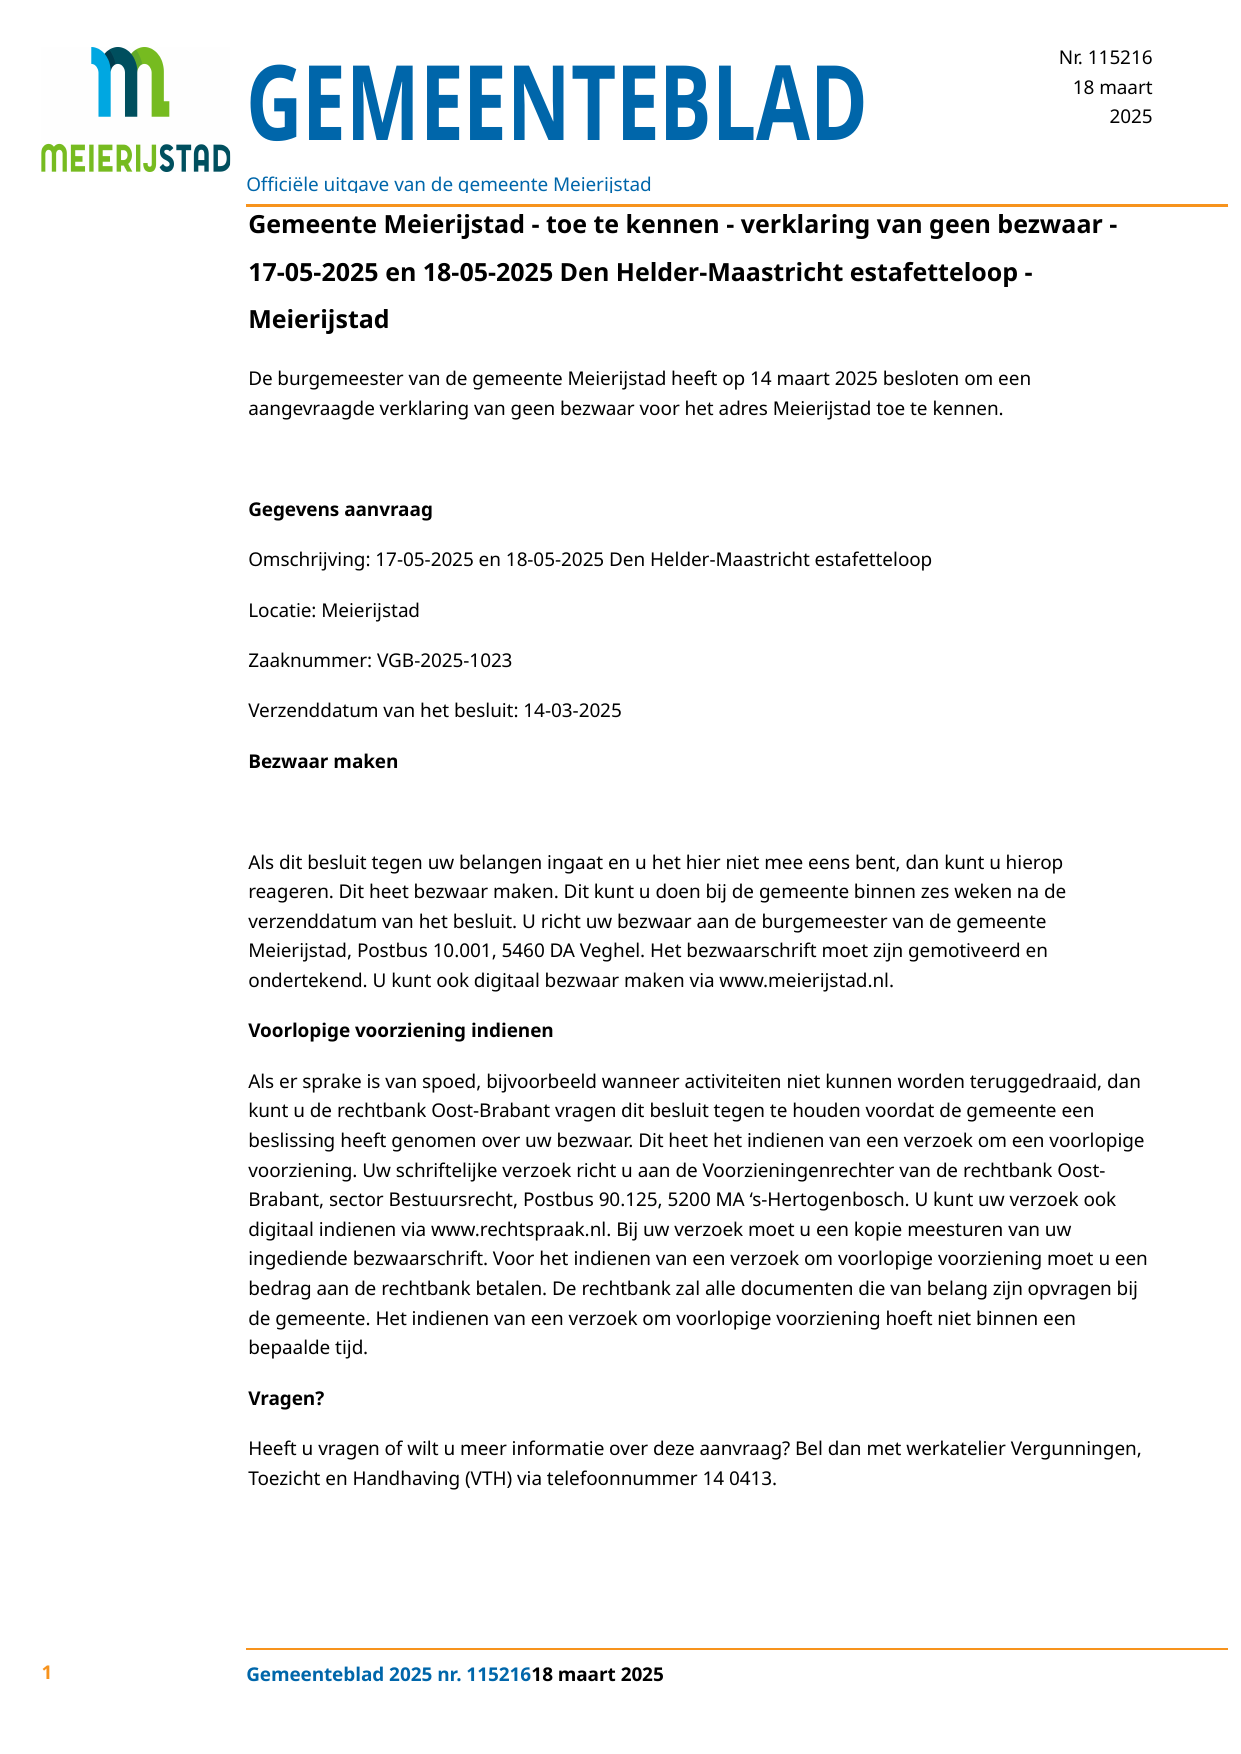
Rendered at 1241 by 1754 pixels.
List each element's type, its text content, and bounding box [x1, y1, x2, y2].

text Heeft u vragen of wilt u meer informatie over deze aanvraag? Bel dan met werkatelier Vergunningen, Toezicht en Handhaving (VTH) via telefoonnummer 14 0413. [248, 1435, 1152, 1490]
text Zaaknummer: VGB-2025-1023 [248, 647, 1152, 673]
text Omschrijving: 17-05-2025 en 18-05-2025 Den Helder-Maastricht estafetteloop [248, 546, 1152, 572]
text Locatie: Meierijstad [248, 597, 1152, 622]
text Vragen? [248, 1385, 1152, 1410]
text Bezwaar maken [248, 748, 1152, 774]
text Gemeente Meierijstad - toe te kennen - verklaring van geen bezwaar - 17-05-2025 en 18-05-2025 Den Helder-Maastricht estafetteloop - Meierijstad [248, 207, 1152, 336]
text Verzenddatum van het besluit: 14-03-2025 [248, 698, 1152, 723]
text De burgemeester van de gemeente Meierijstad heeft op 14 maart 2025 besloten om een aangevraagde verklaring van geen bezwaar voor het adres Meierijstad toe te kennen. [248, 366, 1152, 421]
text Als dit besluit tegen uw belangen ingaat en u het hier niet mee eens bent, dan kunt u hierop reageren. Dit heet bezwaar maken. Dit kunt u doen bij de gemeente binnen zes weken na de verzenddatum van het besluit. U richt uw bezwaar aan de burgemeester van de gemeente Meierijstad, Postbus 10.001, 5460 DA Veghel. Het bezwaarschrift moet zijn gemotiveerd en ondertekend. U kunt ook digitaal bezwaar maken via www.meierijstad.nl. [248, 849, 1152, 993]
picture [41, 47, 231, 172]
text Voorlopige voorziening indienen [248, 1018, 1152, 1043]
text Als er sprake is van spoed, bijvoorbeeld wanneer activiteiten niet kunnen worden teruggedraaid, dan kunt u de rechtbank Oost-Brabant vragen dit besluit tegen te houden voordat de gemeente een beslissing heeft genomen over uw bezwaar. Dit heet het indienen van een verzoek om een voorlopige voorziening. Uw schriftelijke verzoek richt u aan de Voorzieningenrechter van de rechtbank Oost-Brabant, sector Bestuursrecht, Postbus 90.125, 5200 MA ‘s-Hertogenbosch. U kunt uw verzoek ook digitaal indienen via www.rechtspraak.nl. Bij uw verzoek moet u een kopie meesturen van uw ingediende bezwaarschrift. Voor het indienen van een verzoek om voorlopige voorziening moet u een bedrag aan de rechtbank betalen. De rechtbank zal alle documenten die van belang zijn opvragen bij de gemeente. Het indienen van een verzoek om voorlopige voorziening hoeft niet binnen een bepaalde tijd. [248, 1068, 1152, 1360]
text Gegevens aanvraag [248, 496, 1152, 522]
